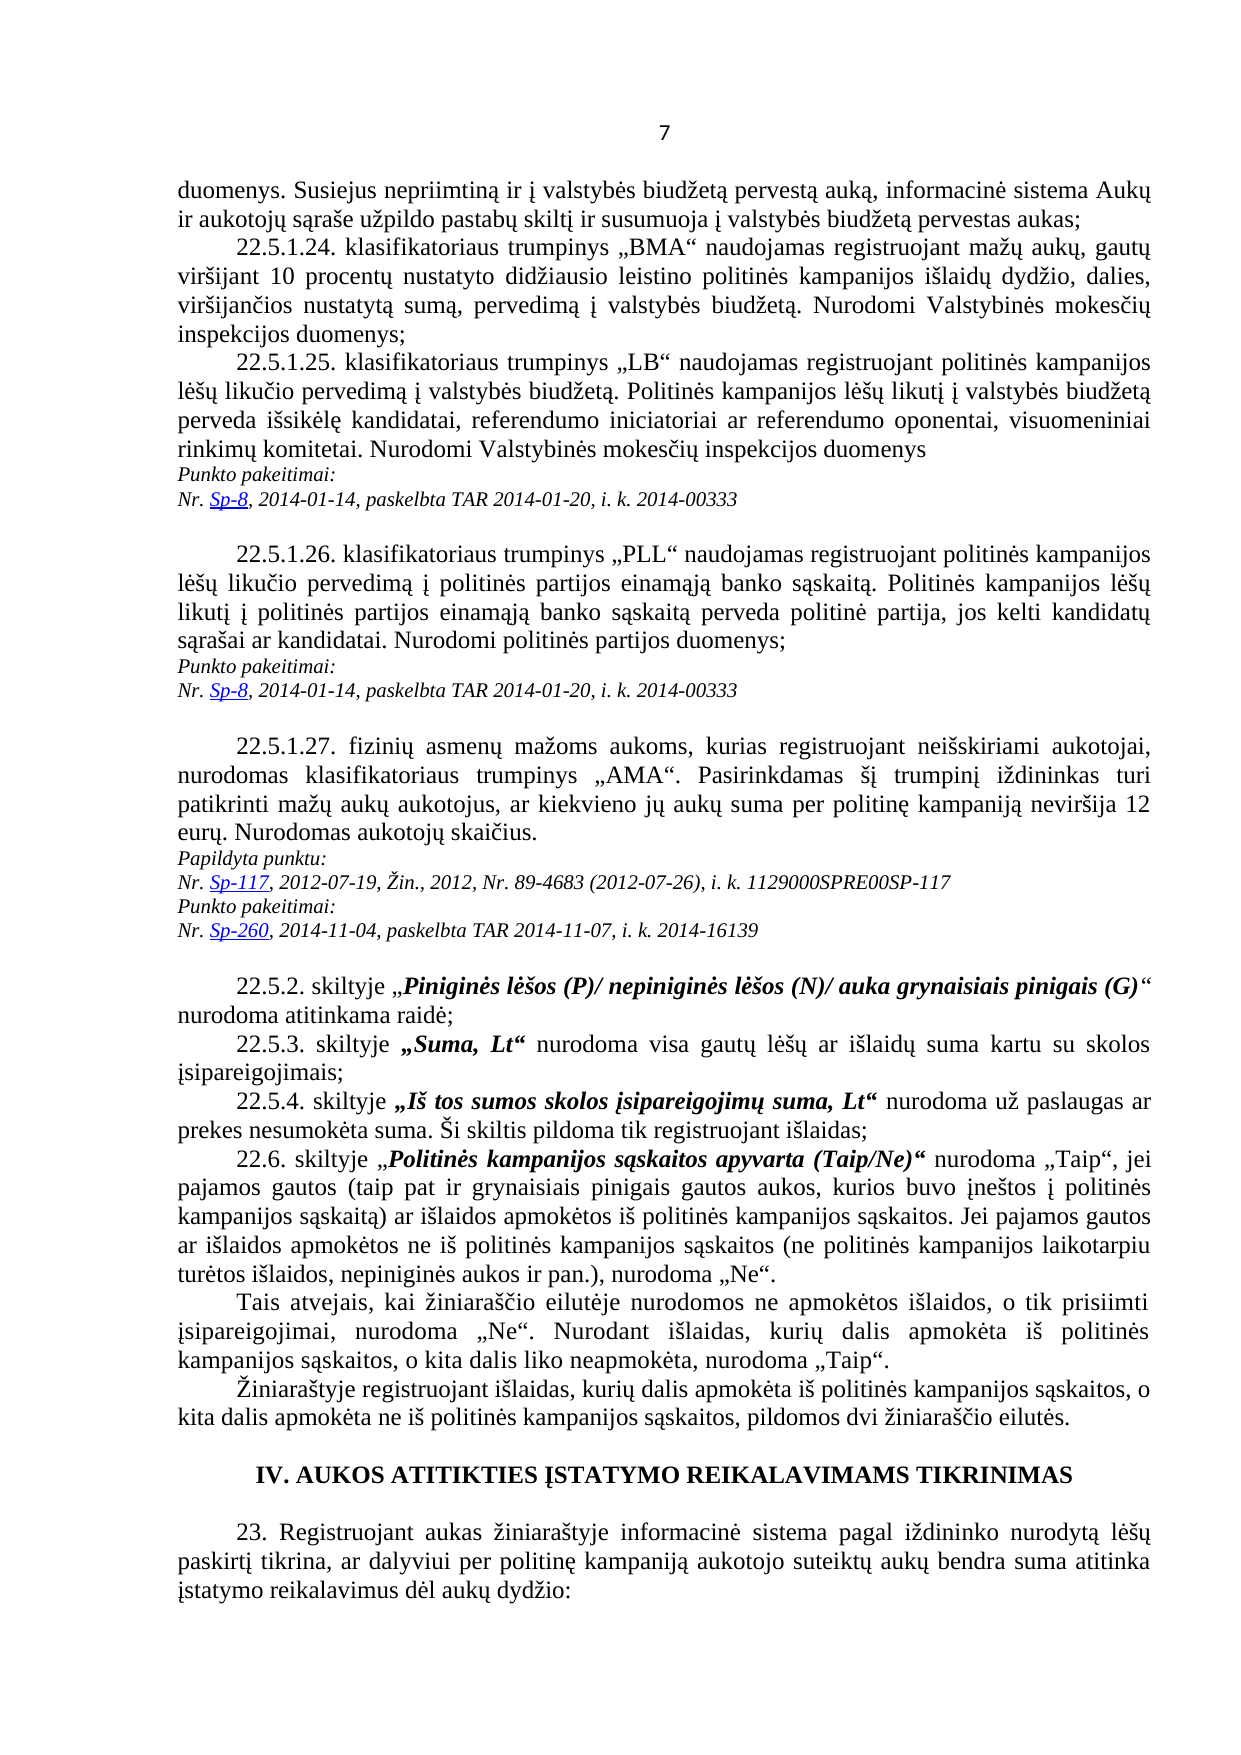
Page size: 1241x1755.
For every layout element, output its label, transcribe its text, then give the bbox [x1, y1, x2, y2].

text Nr. Sp-260, 2014-11-04, paskelbta TAR 2014-11-07, i. k. 2014-16139 [177, 918, 1152, 942]
text 22.5.4. skiltyje „Iš tos sumos skolos įsipareigojimų suma, Lt“ nurodoma už paslaugas ar prekes nesumokėta suma. Ši skiltis pildoma tik registruojant išlaidas; [177, 1086, 1152, 1144]
text Punkto pakeitimai: [177, 462, 1152, 486]
text 22.5.1.26. klasifikatoriaus trumpinys „PLL“ naudojamas registruojant politinės kampanijos lėšų likučio pervedimą į politinės partijos einamąją banko sąskaitą. Politinės kampanijos lėšų likutį į politinės partijos einamąją banko sąskaitą perveda politinė partija, jos kelti kandidatų sąrašai ar kandidatai. Nurodomi politinės partijos duomenys; [177, 539, 1152, 654]
text Žiniaraštyje registruojant išlaidas, kurių dalis apmokėta iš politinės kampanijos sąskaitos, o kita dalis apmokėta ne iš politinės kampanijos sąskaitos, pildomos dvi žiniaraščio eilutės. [177, 1374, 1152, 1431]
text 22.5.1.27. fizinių asmenų mažoms aukoms, kurias registruojant neišskiriami aukotojai, nurodomas klasifikatoriaus trumpinys „AMA“. Pasirinkdamas šį trumpinį iždininkas turi patikrinti mažų aukų aukotojus, ar kiekvieno jų aukų suma per politinę kampaniją neviršija 12 eurų. Nurodomas aukotojų skaičius. [177, 731, 1152, 846]
text Nr. Sp-8, 2014-01-14, paskelbta TAR 2014-01-20, i. k. 2014-00333 [177, 486, 1152, 511]
text Nr. Sp-117, 2012-07-19, Žin., 2012, Nr. 89-4683 (2012-07-26), i. k. 1129000SPRE00SP-117 [177, 870, 1152, 894]
text 22.5.1.24. klasifikatoriaus trumpinys „BMA“ naudojamas registruojant mažų aukų, gautų viršijant 10 procentų nustatyto didžiausio leistino politinės kampanijos išlaidų dydžio, dalies, viršijančios nustatytą sumą, pervedimą į valstybės biudžetą. Nurodomi Valstybinės mokesčių inspekcijos duomenys; [177, 232, 1152, 347]
text Punkto pakeitimai: [177, 654, 1152, 678]
text Papildyta punktu: [177, 846, 1152, 870]
text Tais atvejais, kai žiniaraščio eilutėje nurodomos ne apmokėtos išlaidos, o tik prisiimti įsipareigojimai, nurodoma „Ne“. Nurodant išlaidas, kurių dalis apmokėta iš politinės kampanijos sąskaitos, o kita dalis liko neapmokėta, nurodoma „Taip“. [177, 1287, 1152, 1374]
text IV. AUKOS ATITIKTIES ĮSTATYMO REIKALAVIMAMS TIKRINIMAS [177, 1460, 1152, 1489]
text 23. Registruojant aukas žiniaraštyje informacinė sistema pagal iždininko nurodytą lėšų paskirtį tikrina, ar dalyviui per politinę kampaniją aukotojo suteiktų aukų bendra suma atitinka įstatymo reikalavimus dėl aukų dydžio: [177, 1517, 1152, 1604]
text 22.6. skiltyje „Politinės kampanijos sąskaitos apyvarta (Taip/Ne)“ nurodoma „Taip“, jei pajamos gautos (taip pat ir grynaisiais pinigais gautos aukos, kurios buvo įneštos į politinės kampanijos sąskaitą) ar išlaidos apmokėtos iš politinės kampanijos sąskaitos. Jei pajamos gautos ar išlaidos apmokėtos ne iš politinės kampanijos sąskaitos (ne politinės kampanijos laikotarpiu turėtos išlaidos, nepiniginės aukos ir pan.), nurodoma „Ne“. [177, 1144, 1152, 1287]
text Nr. Sp-8, 2014-01-14, paskelbta TAR 2014-01-20, i. k. 2014-00333 [177, 678, 1152, 702]
text 22.5.1.25. klasifikatoriaus trumpinys „LB“ naudojamas registruojant politinės kampanijos lėšų likučio pervedimą į valstybės biudžetą. Politinės kampanijos lėšų likutį į valstybės biudžetą perveda išsikėlę kandidatai, referendumo iniciatoriai ar referendumo oponentai, visuomeniniai rinkimų komitetai. Nurodomi Valstybinės mokesčių inspekcijos duomenys [177, 347, 1152, 462]
text duomenys. Susiejus nepriimtiną ir į valstybės biudžetą pervestą auką, informacinė sistema Aukų ir aukotojų sąraše užpildo pastabų skiltį ir susumuoja į valstybės biudžetą pervestas aukas; [177, 175, 1152, 232]
text 22.5.3. skiltyje „Suma, Lt“ nurodoma visa gautų lėšų ar išlaidų suma kartu su skolos įsipareigojimais; [177, 1029, 1152, 1086]
text 22.5.2. skiltyje „Piniginės lėšos (P)/ nepiniginės lėšos (N)/ auka grynaisiais pinigais (G)“ nurodoma atitinkama raidė; [177, 971, 1152, 1029]
text Punkto pakeitimai: [177, 894, 1152, 918]
